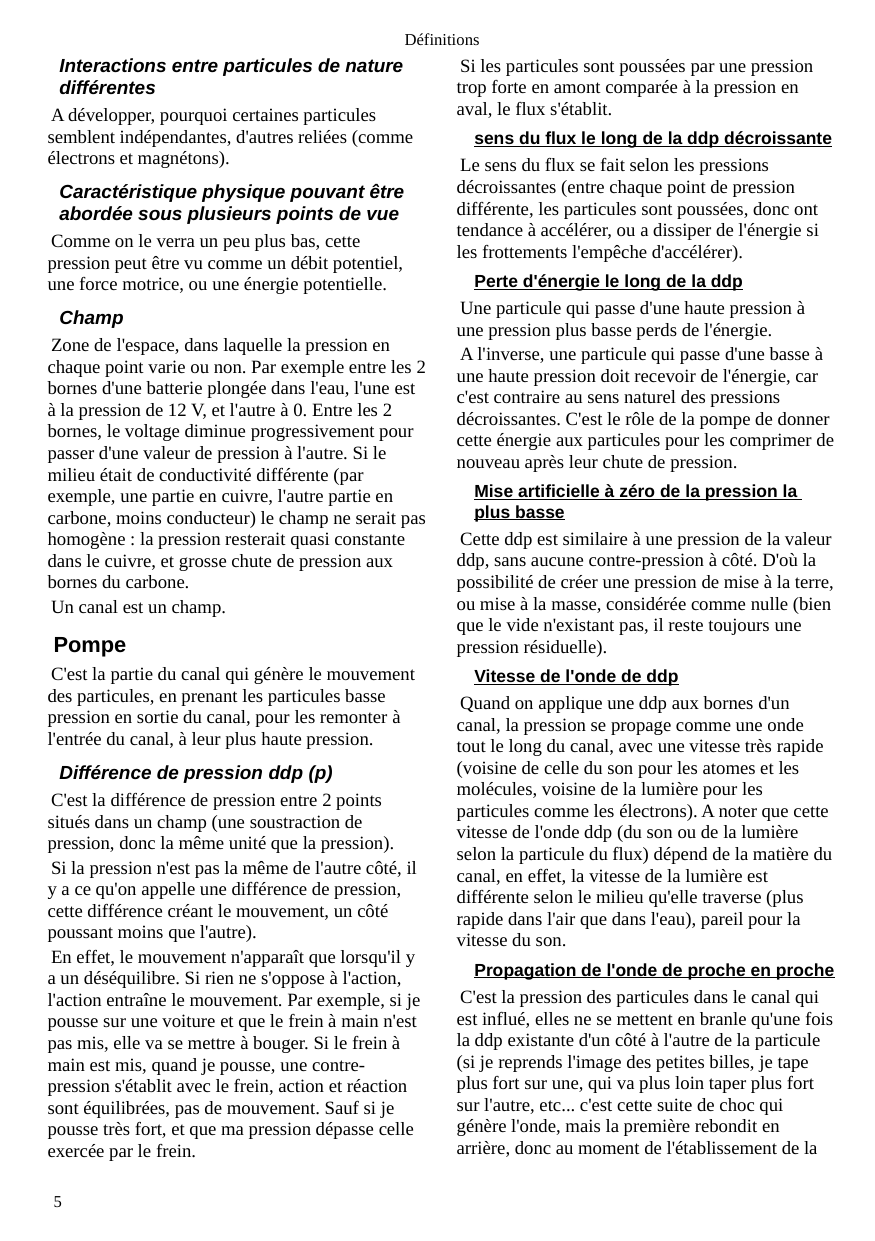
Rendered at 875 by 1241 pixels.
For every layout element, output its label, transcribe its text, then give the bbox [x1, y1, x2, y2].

text Le sens du flux se fait selon les pressions décroissantes (entre chaque point de pression différente, les particules sont poussées, donc ont tendance à accélérer, ou a dissiper de l'énergie si les frottements l'empêche d'accélérer). [456, 154, 836, 262]
text C'est la partie du canal qui génère le mouvement des particules, en prenant les particules basse pression en sortie du canal, pour les remonter à l'entrée du canal, à leur plus haute pression. [47, 663, 427, 749]
subtitle Mise artificielle à zéro de la pression la plus basse [474, 481, 836, 522]
text Comme on le verra un peu plus bas, cette pression peut être vu comme un débit potentiel, une force motrice, ou une énergie potentielle. [47, 230, 427, 295]
text Si les particules sont poussées par une pression trop forte en amont comparée à la pression en aval, le flux s'établit. [456, 54, 836, 119]
text Une particule qui passe d'une haute pression à une pression plus basse perds de l'énergie. [456, 297, 836, 340]
text Un canal est un champ. [47, 596, 427, 617]
subtitle Interactions entre particules de nature différentes [59, 54, 427, 98]
text A l'inverse, une particule qui passe d'une basse à une haute pression doit recevoir de l'énergie, car c'est contraire au sens naturel des pressions décroissantes. C'est le rôle de la pompe de donner cette énergie aux particules pour les comprimer de nouveau après leur chute de pression. [456, 343, 836, 472]
subtitle Différence de pression ddp (p) [59, 761, 427, 783]
subtitle Caractéristique physique pouvant être abordée sous plusieurs points de vue [59, 181, 427, 224]
subtitle Champ [59, 306, 427, 328]
subtitle Propagation de l'onde de proche en proche [474, 960, 836, 980]
text En effet, le mouvement n'apparaît que lorsqu'il y a un déséquilibre. Si rien ne s'oppose à l'action, l'action entraîne le mouvement. Par exemple, si je pousse sur une voiture et que le frein à main n'est pas mis, elle va se mettre à bouger. Si le frein à main est mis, quand je pousse, une contre-pression s'établit avec le frein, action et réaction sont équilibrées, pas de mouvement. Sauf si je pousse très fort, et que ma pression dépasse celle exercée par le frein. [47, 946, 427, 1161]
text Cette ddp est similaire à une pression de la valeur ddp, sans aucune contre-pression à côté. D'où la possibilité de créer une pression de mise à la terre, ou mise à la masse, considérée comme nulle (bien que le vide n'existant pas, il reste toujours une pression résiduelle). [456, 528, 836, 657]
text A développer, pourquoi certaines particules semblent indépendantes, d'autres reliées (comme électrons et magnétons). [47, 104, 427, 169]
subtitle sens du flux le long de la ddp décroissante [474, 128, 836, 148]
text C'est la pression des particules dans le canal qui est influé, elles ne se mettent en branle qu'une fois la ddp existante d'un côté à l'autre de la particule (si je reprends l'image des petites billes, je tape plus fort sur une, qui va plus loin taper plus fort sur l'autre, etc... c'est cette suite de choc qui génère l'onde, mais la première rebondit en arrière, donc au moment de l'établissement de la [456, 986, 836, 1158]
subtitle Vitesse de l'onde de ddp [474, 666, 836, 686]
subtitle Pompe [53, 632, 427, 657]
text Quand on applique une ddp aux bornes d'un canal, la pression se propage comme une onde tout le long du canal, avec une vitesse très rapide (voisine de celle du son pour les atomes et les molécules, voisine de la lumière pour les particules comme les électrons). A noter que cette vitesse de l'onde ddp (du son ou de la lumière selon la particule du flux) dépend de la matière du canal, en effet, la vitesse de la lumière est différente selon le milieu qu'elle traverse (plus rapide dans l'air que dans l'eau), pareil pour la vitesse du son. [456, 692, 836, 951]
text Zone de l'espace, dans laquelle la pression en chaque point varie ou non. Par exemple entre les 2 bornes d'une batterie plongée dans l'eau, l'une est à la pression de 12 V, et l'autre à 0. Entre les 2 bornes, le voltage diminue progressivement pour passer d'une valeur de pression à l'autre. Si le milieu était de conductivité différente (par exemple, une partie en cuivre, l'autre partie en carbone, moins conducteur) le champ ne serait pas homogène : la pression resterait quasi constante dans le cuivre, et grosse chute de pression aux bornes du carbone. [47, 334, 427, 593]
text C'est la différence de pression entre 2 points situés dans un champ (une soustraction de pression, donc la même unité que la pression). [47, 789, 427, 854]
text Si la pression n'est pas la même de l'autre côté, il y a ce qu'on appelle une différence de pression, cette différence créant le mouvement, un côté poussant moins que l'autre). [47, 857, 427, 943]
subtitle Perte d'énergie le long de la ddp [474, 271, 836, 291]
